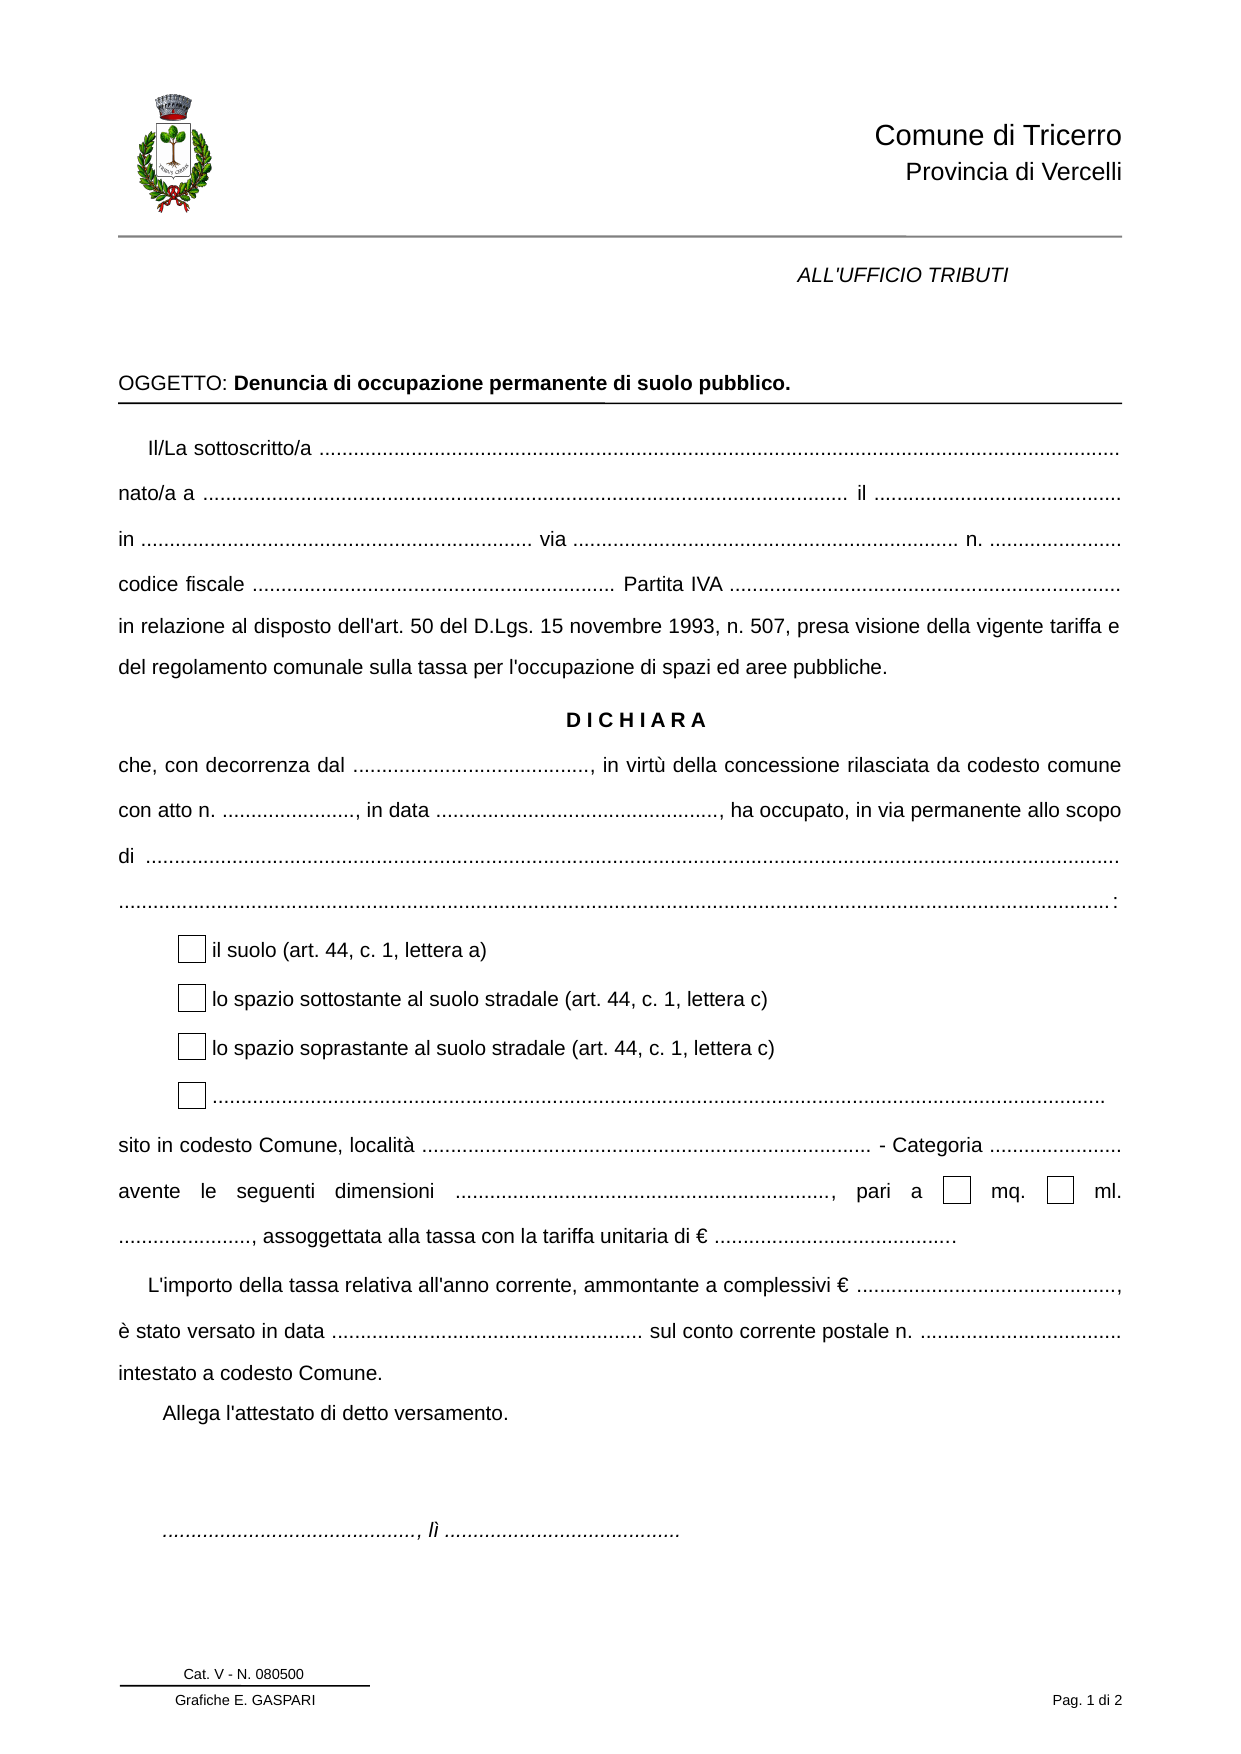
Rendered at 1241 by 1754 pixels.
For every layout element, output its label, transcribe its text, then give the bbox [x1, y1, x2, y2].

text D I C H I A R A [566, 708, 1122, 732]
text ........................................................................................................................................................... [118, 1081, 1122, 1109]
text Comune di Tricerro [224, 118, 1122, 152]
subtitle ALL'UFFICIO TRIBUTI [797, 263, 1122, 287]
text che, con decorrenza dal ........................................., in virtù della concessione rilasciata da codesto comune con atto n. ......................., in data ................................................., ha occupato, in via permanente allo scopo di ......................................................................................................................................................................... ............................................................................................................................................................................: [118, 749, 1122, 914]
text sito in codesto Comune, località .............................................................................. - Categoria ....................... avente le seguenti dimensioni ................................................................., pari a mq. ml. ......................., assoggettata alla tassa con la tariffa unitaria di € .......................................... [118, 1129, 1122, 1249]
text ............................................, lì ......................................... [162, 1514, 1122, 1542]
picture [122, 87, 224, 219]
text Provincia di Vercelli [224, 157, 1122, 185]
text Allega l'attestato di detto versamento. [162, 1401, 1122, 1425]
text lo spazio soprastante al suolo stradale (art. 44, c. 1, lettera c) [177, 1032, 944, 1061]
text OGGETTO: Denuncia di occupazione permanente di suolo pubblico. [118, 371, 1122, 395]
text Il/La sottoscritto/a ........................................................................................................................................... nato/a a ................................................................................................................ il ........................................... in .................................................................... via ................................................................... n. ....................... codice fiscale ............................................................... Partita IVA .................................................................... in relazione al disposto dell'art. 50 del D.Lgs. 15 novembre 1993, n. 507, presa visione della vigente tariffa e del regolamento comunale sulla tassa per l'occupazione di spazi ed aree pubbliche. [118, 432, 1122, 679]
text L'importo della tassa relativa all'anno corrente, ammontante a complessivi € ............................................., è stato versato in data ...................................................... sul conto corrente postale n. ................................... intestato a codesto Comune. [118, 1269, 1122, 1384]
text il suolo (art. 44, c. 1, lettera a) [177, 934, 1122, 963]
text lo spazio sottostante al suolo stradale (art. 44, c. 1, lettera c) [177, 983, 944, 1012]
